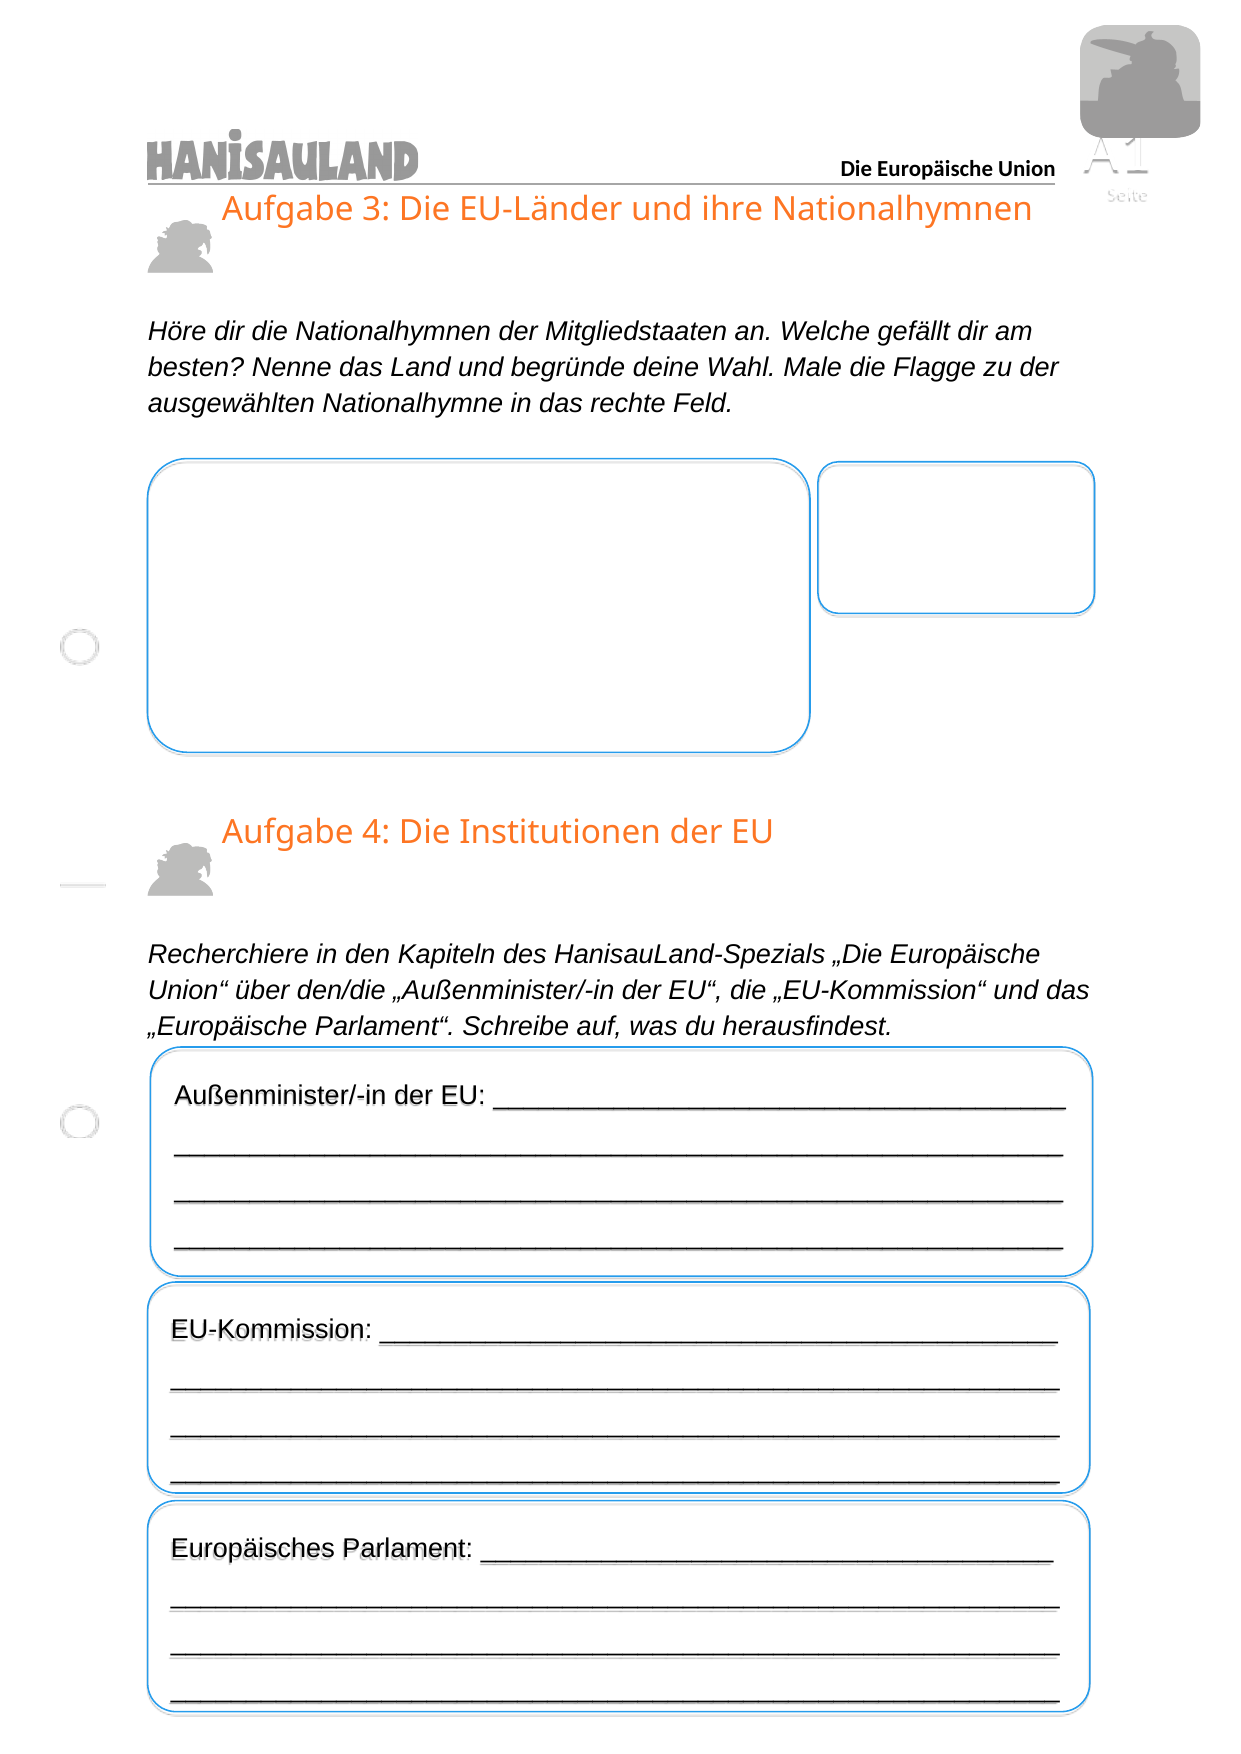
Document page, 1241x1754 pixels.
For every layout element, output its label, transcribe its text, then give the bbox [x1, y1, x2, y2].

text Aufgabe 4: Die Institutionen der EU [148, 808, 1093, 896]
text Höre dir die Nationalhymnen der Mitgliedstaaten an. Welche gefällt dir am besten? Nenne das Land und begründe deine Wahl. Male die Flagge zu der ausgewählten Nationalhymne in das rechte Feld. [148, 315, 1093, 454]
text Recherchiere in den Kapiteln des HanisauLand-Spezials „Die Europäische Union“ über den/die „Außenminister/-in der EU“, die „EU-Kommission“ und das „Europäische Parlament“. Schreibe auf, was du herausfindest. [148, 938, 1093, 1041]
text Aufgabe 3: Die EU-Länder und ihre Nationalhymnen [148, 184, 1093, 272]
